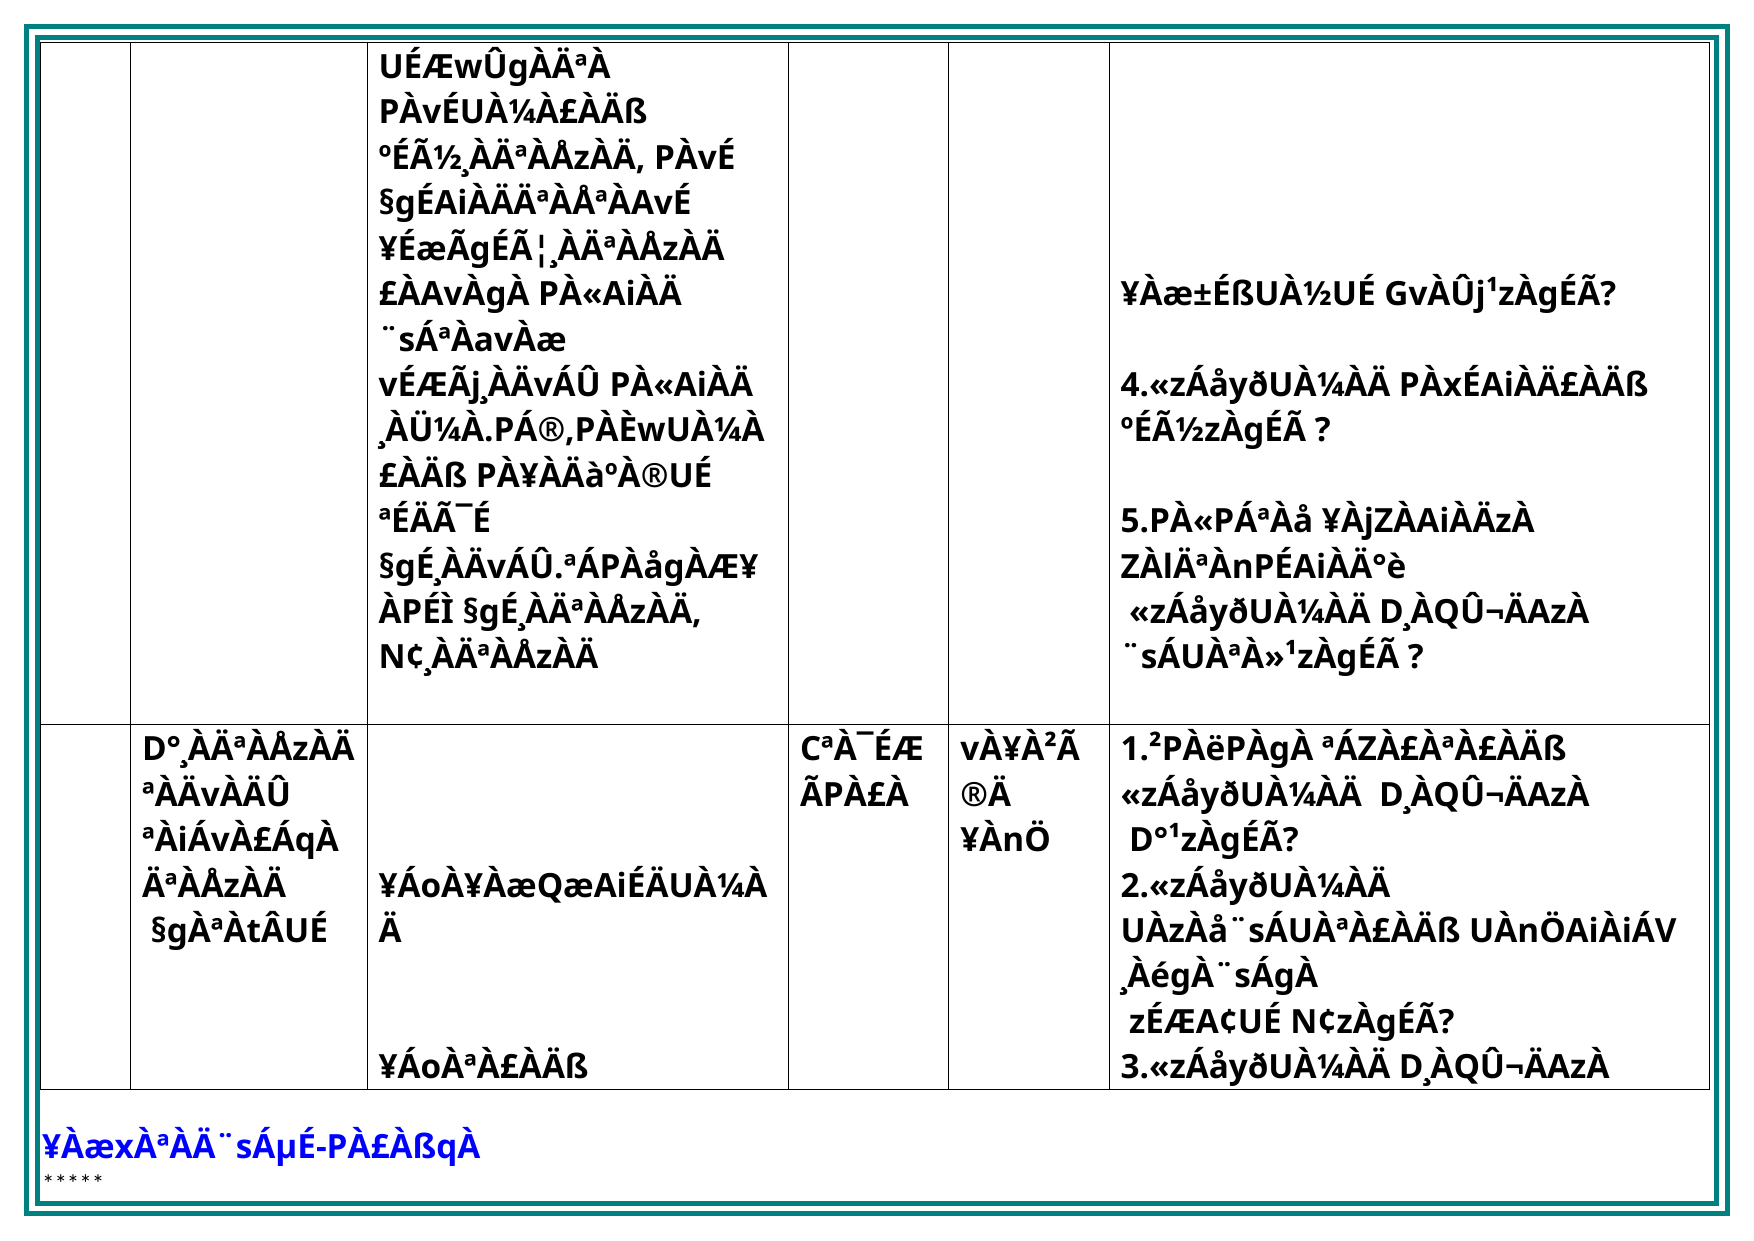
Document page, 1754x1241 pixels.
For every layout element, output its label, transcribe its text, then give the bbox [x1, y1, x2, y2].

table_cell [41, 43, 130, 724]
table_cell ¥ÁoÀ¥ÀæQæAiÉÄUÀ¼ÀÄ ¥ÁoÀªÀ£ÀÄß [368, 725, 788, 1088]
table_cell [789, 43, 948, 724]
table_cell [949, 43, 1109, 724]
table_cell CªÀ¯ÉÆÃPÀ£À [789, 725, 948, 1088]
table_cell D°¸ÀÄªÀÅzÀÄ ªÀÄvÀÄÛ ªÀiÁvÀ£ÁqÀÄªÀÅzÀÄ §gÀªÀtÂUÉ [131, 725, 367, 1088]
table_cell 1.²PÀëPÀgÀ ªÁZÀ£ÀªÀ£ÀÄß «zÁåyðUÀ¼ÀÄ D¸ÀQÛ¬ÄAzÀ D°¹zÀgÉÃ? 2.«zÁåyðUÀ¼ÀÄ UÀzÀå¨sÁUÀªÀ£ÀÄß UÀnÖAiÀiÁV ¸ÀégÀ¨sÁgÀ zÉÆA¢UÉ N¢zÀgÉÃ? 3.«zÁåyðUÀ¼ÀÄ D¸ÀQÛ¬ÄAzÀ [1110, 725, 1709, 1088]
table_cell vÀ¥À²Ã®Ä ¥ÀnÖ [949, 725, 1109, 1088]
table_cell ¥Àæ±ÉßUÀ½UÉ GvÀÛj¹zÀgÉÃ? 4.«zÁåyðUÀ¼ÀÄ PÀxÉAiÀÄ£ÀÄß ºÉÃ½zÀgÉÃ ? 5.PÀ«PÁªÀå ¥ÀjZÀAiÀÄzÀ ZÀlÄªÀnPÉAiÀÄ°è «zÁåyðUÀ¼ÀÄ D¸ÀQÛ¬ÄAzÀ ¨sÁUÀªÀ»¹zÀgÉÃ ? [1110, 43, 1709, 724]
table_cell [41, 725, 130, 1088]
table_cell [131, 43, 367, 724]
table_cell UÉÆwÛgÀÄªÀ PÀvÉUÀ¼À£ÀÄß ºÉÃ½¸ÀÄªÀÅzÀÄ, PÀvÉ §gÉAiÀÄÄªÀÅªÀAvÉ ¥ÉæÃgÉÃ¦¸ÀÄªÀÅzÀÄ £ÀAvÀgÀ PÀ«AiÀÄ ¨sÁªÀavÀæ vÉÆÃj¸ÀÄvÁÛ PÀ«AiÀÄ ¸ÀÜ¼À.PÁ®,PÀÈwUÀ¼À£ÀÄß PÀ¥ÀÄàºÀ®UÉ ªÉÄÃ¯É §gÉ¸ÀÄvÁÛ.ªÁPÀågÀÆ¥ÀPÉÌ §gÉ¸ÀÄªÀÅzÀÄ, N¢¸ÀÄªÀÅzÀÄ [368, 43, 788, 724]
